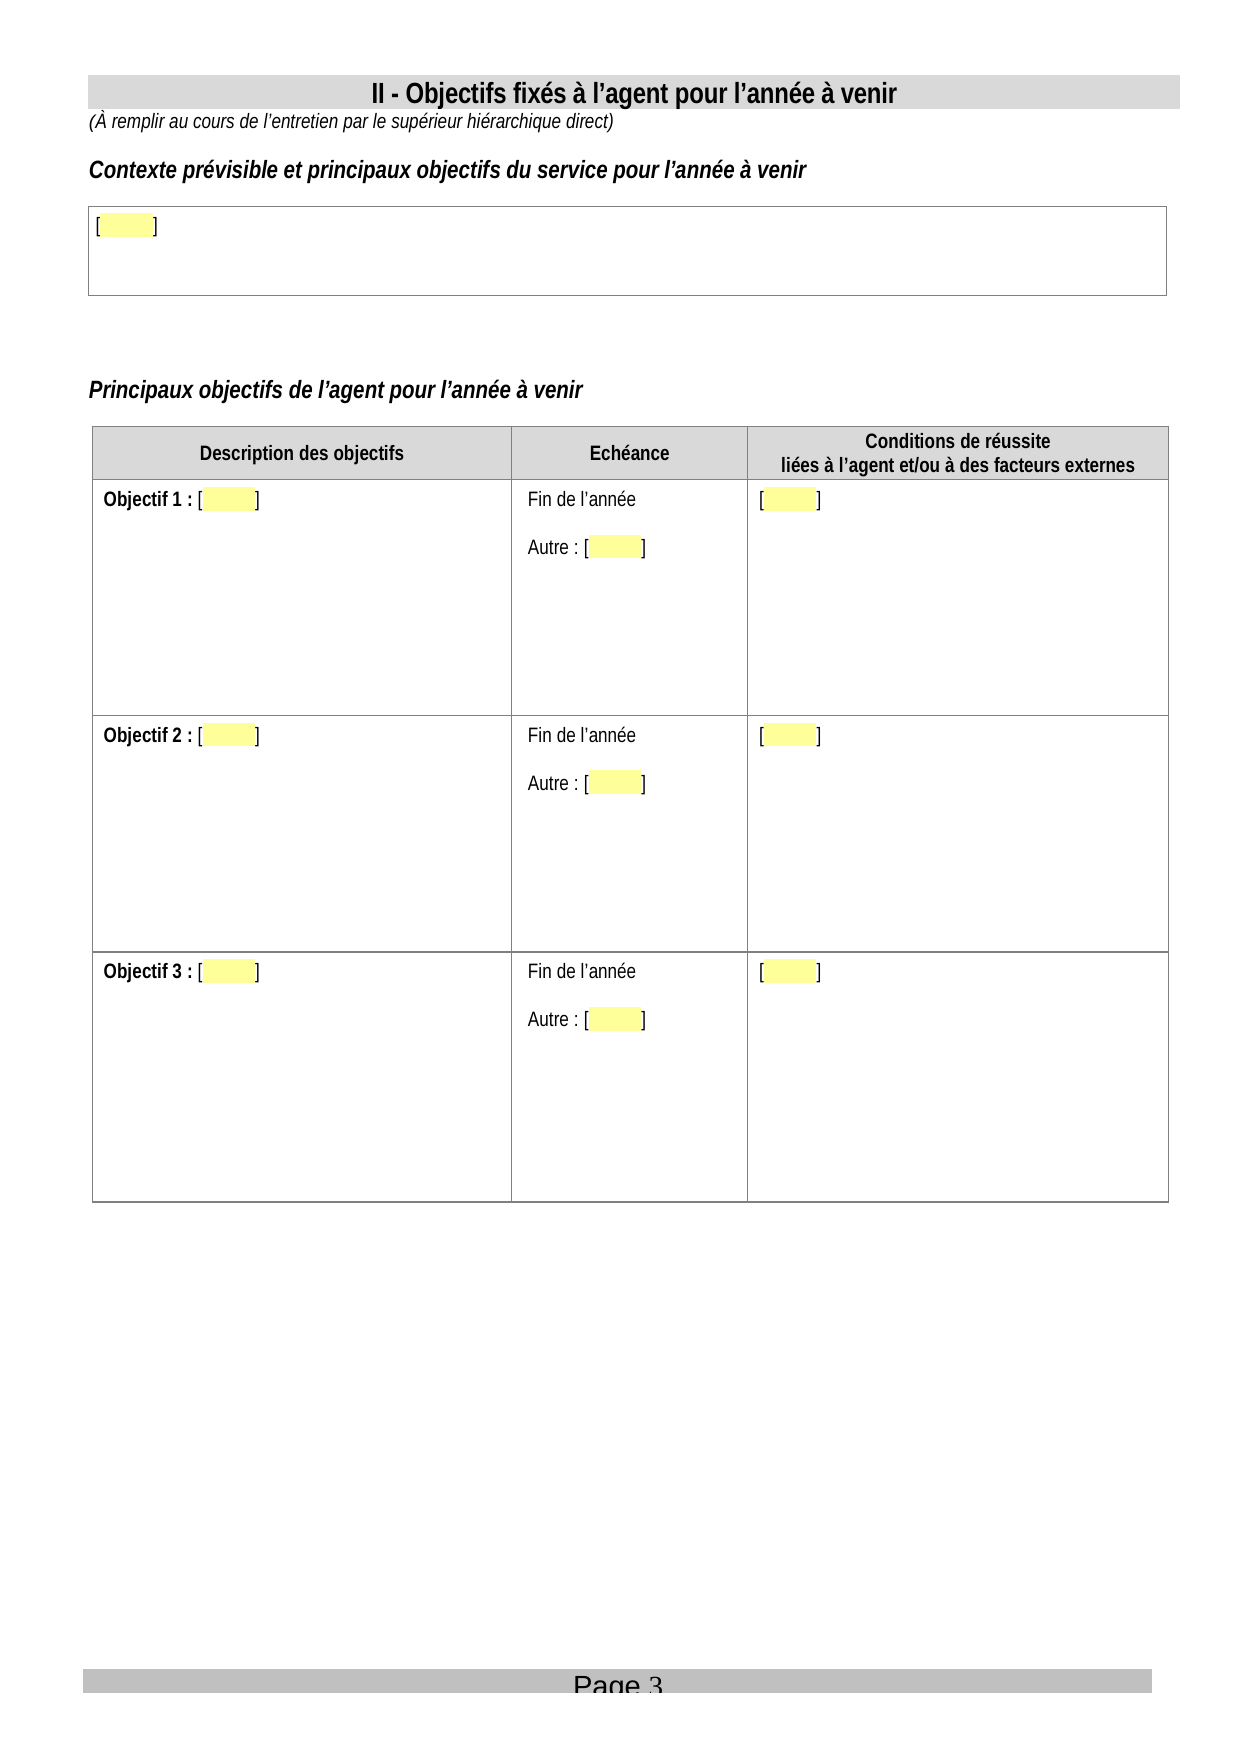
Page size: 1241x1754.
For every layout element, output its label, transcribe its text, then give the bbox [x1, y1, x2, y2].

table_cell Objectif 2 : [ ] [93, 716, 511, 951]
table_cell [ ] [748, 716, 1168, 951]
table_cell Fin de l’année Autre : [ ] [512, 953, 747, 1201]
table_cell Objectif 1 : [ ] [93, 480, 511, 715]
table_cell Objectif 3 : [ ] [93, 953, 511, 1201]
table_cell Fin de l’année Autre : [ ] [512, 480, 747, 715]
table_cell [ ] [748, 953, 1168, 1201]
text Principaux objectifs de l’agent pour l’année à venir [89, 374, 1152, 403]
table_cell [ ] [748, 480, 1168, 715]
table_cell Fin de l’année Autre : [ ] [512, 716, 747, 951]
table_header [ ] [89, 207, 1166, 294]
table_header Conditions de réussite liées à l’agent et/ou à des facteurs externes [748, 427, 1168, 479]
table_cell II - Objectifs fixés à l’agent pour l’année à venir [88, 75, 1180, 109]
text Contexte prévisible et principaux objectifs du service pour l’année à venir [89, 155, 1152, 184]
text (À remplir au cours de l’entretien par le supérieur hiérarchique direct) [89, 109, 1152, 133]
table_header Description des objectifs [93, 427, 511, 479]
table_header Echéance [512, 427, 747, 479]
